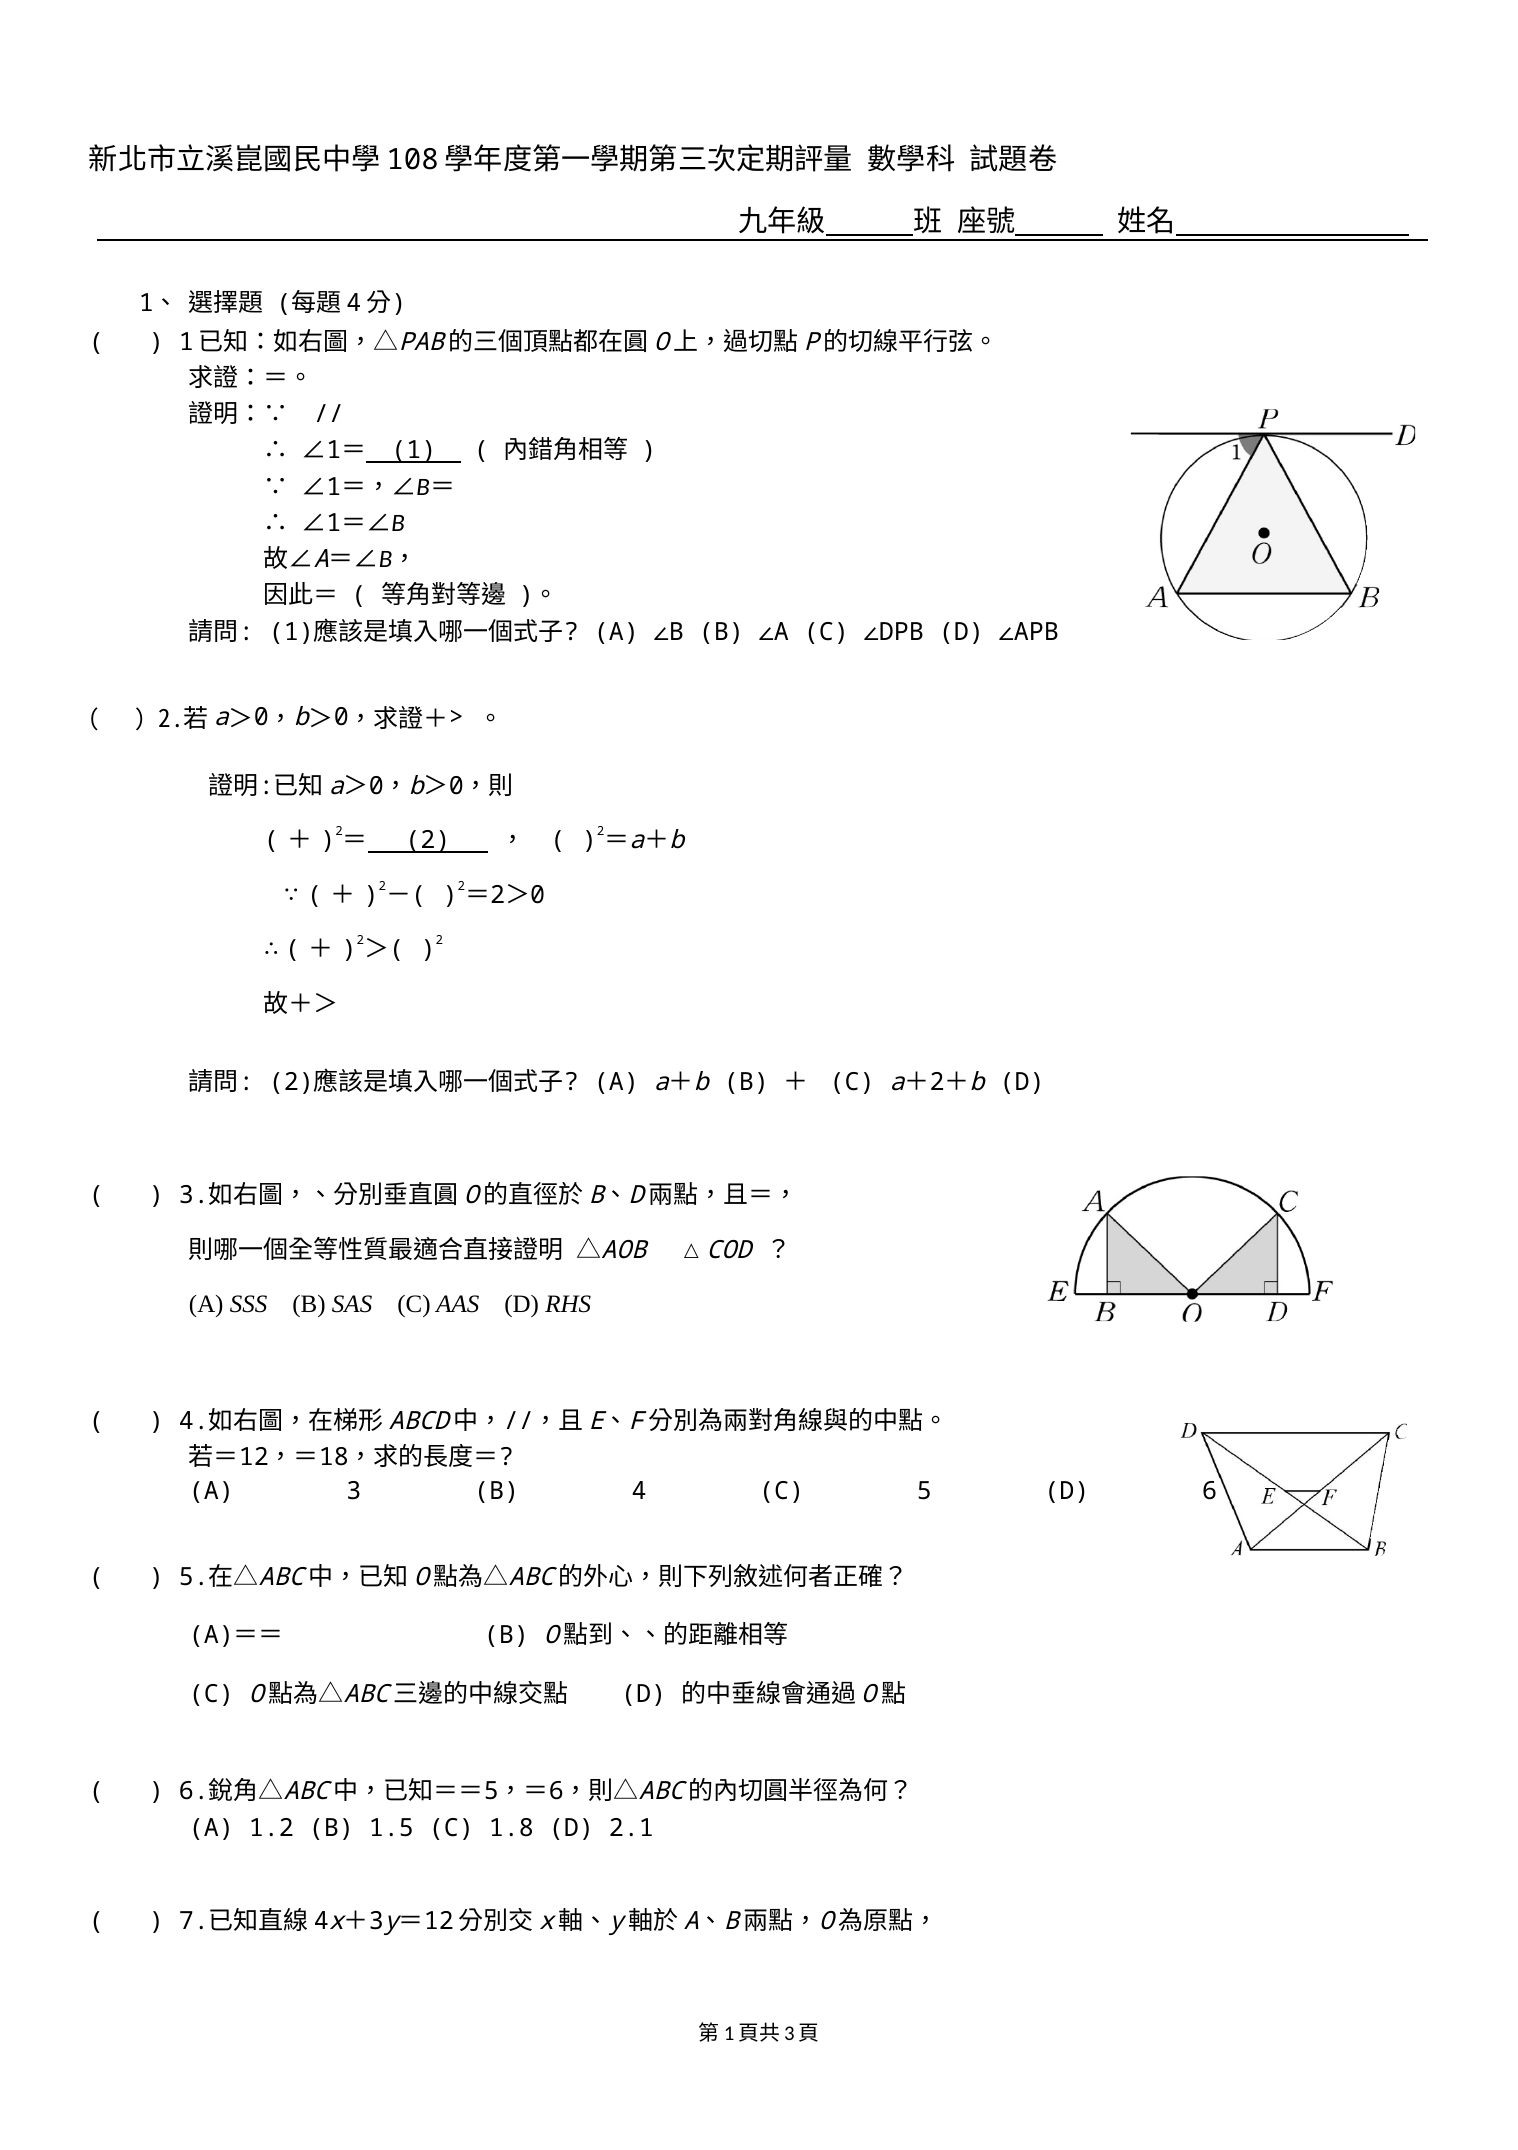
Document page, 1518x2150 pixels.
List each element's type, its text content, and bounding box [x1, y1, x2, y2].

text ( ) 7.已知直線4x＋3y＝12分別交x軸、y軸於A、B兩點，O為原點， [89, 1877, 1429, 1940]
list 選擇題 (每題4分) [139, 259, 1429, 321]
text ( ) 1已知：如右圖，△PAB的三個頂點都在圓O上，過切點P的切線平行弦。 求證：＝。 證明：∵ // ∴ ∠1＝ (1) ( 內錯角相等 ) ∵ ∠1＝，∠B＝ ∴ ∠1＝∠B 故∠A＝∠B， 因此＝ ( 等角對等邊 )。 請問: (1)應該是填入哪一個式子? (A) ∠B (B) ∠A (C) ∠DPB (D) ∠APB [89, 321, 1429, 647]
text ∵ ( ＋ )2－( )2＝2＞0 ∴ ( ＋ )2＞( )2 故＋＞ [89, 874, 1429, 1019]
text 請問: (2)應該是填入哪一個式子? (A) a＋b (B) ＋ (C) a＋2＋b (D) [89, 1037, 1429, 1100]
text ( ) 6.銳角△ABC中，已知＝＝5，＝6，則△ABC的內切圓半徑為何？ [89, 1747, 1429, 1810]
text ( ) 3.如右圖，、分別垂直圓O的直徑於B、D兩點，且＝， [89, 1175, 1429, 1211]
text 若＝12，＝18，求的長度＝? [189, 1437, 1216, 1473]
text (A)＝＝ (B) O點到、、的距離相等 [89, 1615, 1429, 1651]
text [1383, 1437, 1429, 1473]
text (C) O點為△ABC三邊的中線交點 (D) 的中垂線會通過O點 [89, 1674, 1429, 1710]
text (A) SSS (B) SAS (C) AAS (D) RHS [189, 1283, 1099, 1320]
text 新北市立溪崑國民中學108學年度第一學期第三次定期評量 數學科 試題卷 [89, 115, 1429, 177]
text ( ) 5.在△ABC中，已知O點為△ABC的外心，則下列敘述何者正確？ [89, 1556, 1429, 1592]
text 九年級 班 座號 姓名 [738, 177, 1429, 240]
text [1282, 1283, 1429, 1320]
text ( ) 2.若a＞0，b＞0，求證＋> 。 [89, 685, 1429, 747]
text ( ) 4.如右圖，在梯形ABCD中，//，且E、F分別為兩對角線與的中點。 [89, 1400, 1429, 1437]
text 則哪一個全等性質最適合直接證明 △AOB △COD ？ [89, 1229, 1090, 1265]
text 證明:已知a＞0，b＞0，則 ( ＋ )2＝ (2) ， ( )2＝a＋b [89, 766, 1429, 856]
text (A) 1.2 (B) 1.5 (C) 1.8 (D) 2.1 [89, 1810, 1429, 1844]
text [1371, 1473, 1429, 1537]
text [1293, 1229, 1429, 1265]
text (A) 3 (B) 4 (C) 5 (D) 6 [189, 1473, 1243, 1537]
